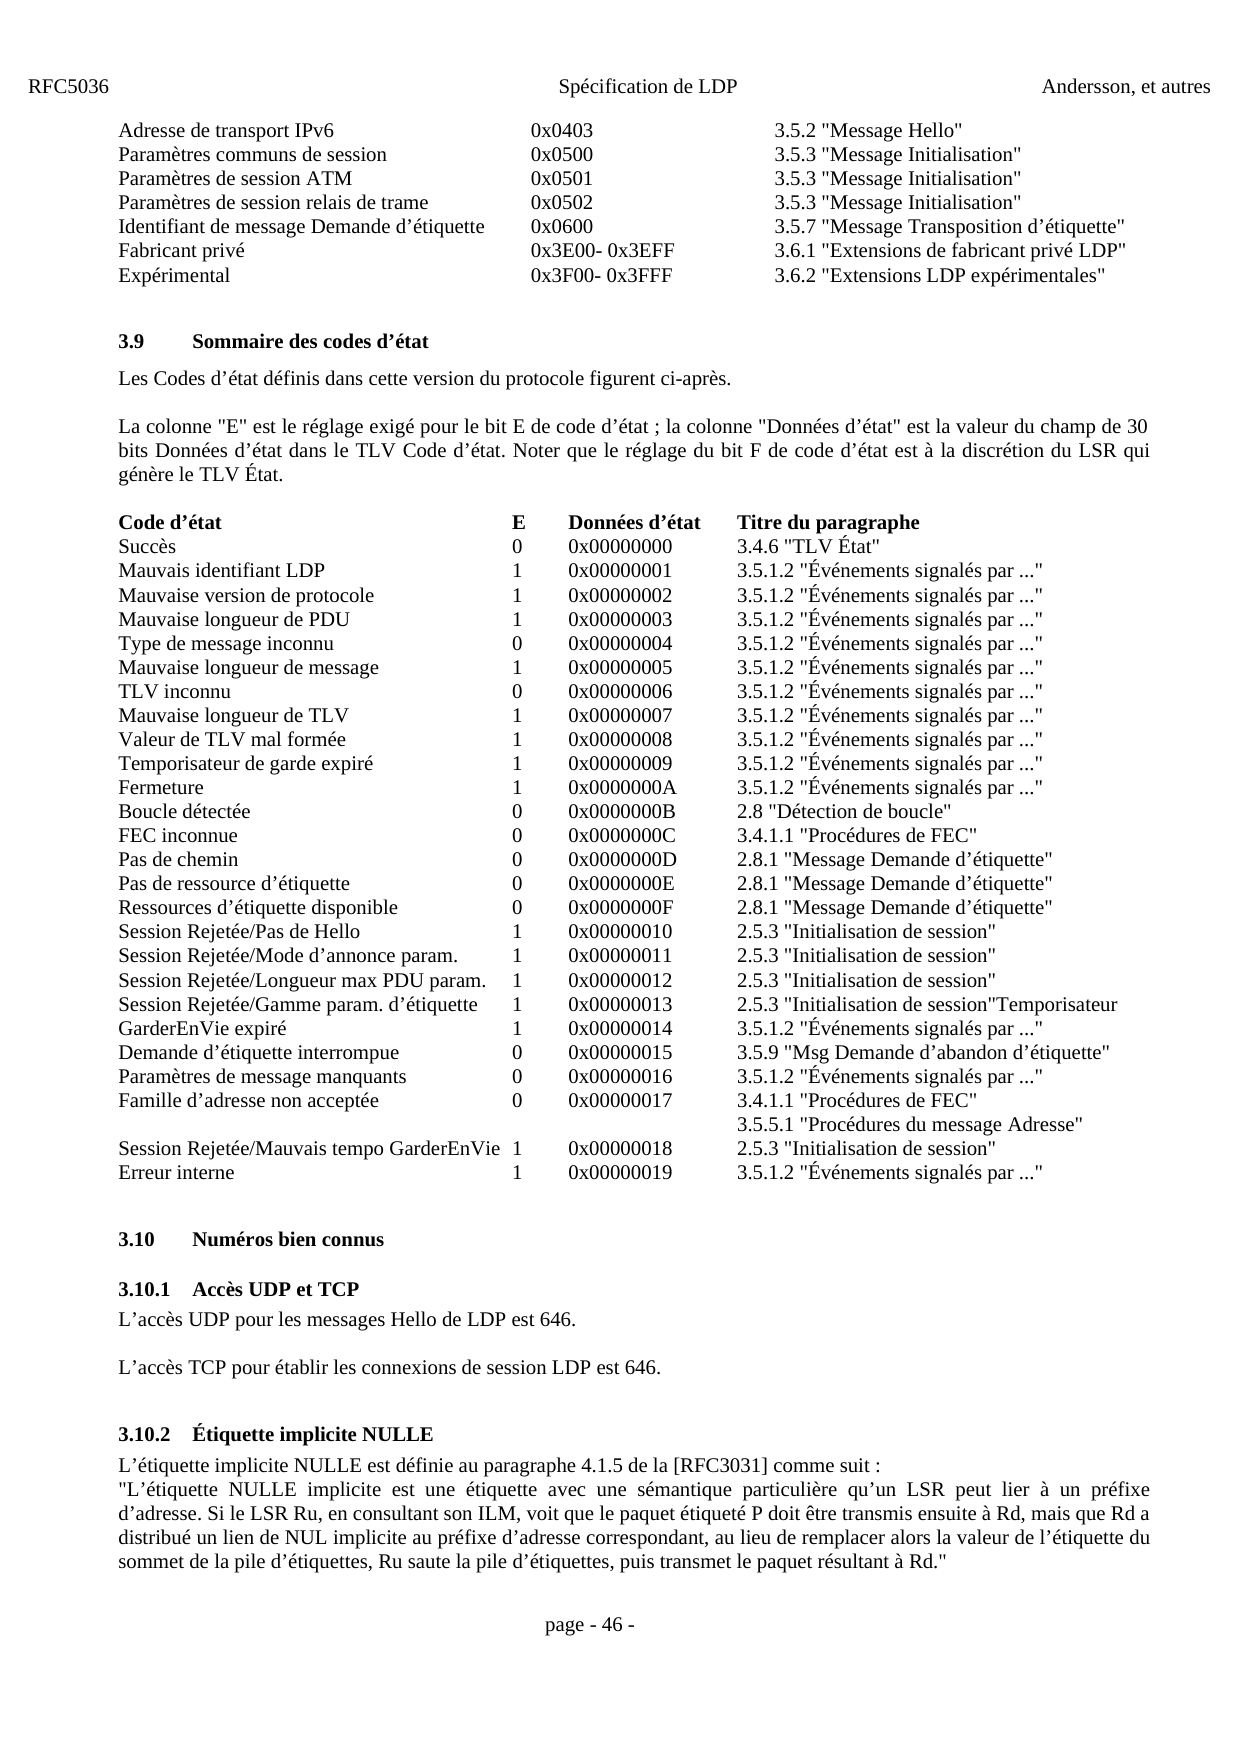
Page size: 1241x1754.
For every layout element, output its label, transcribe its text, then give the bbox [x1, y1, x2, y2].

text Les Codes d’état définis dans cette version du protocole figurent ci-après. [118, 366, 1152, 390]
text 3.5.5.1 "Procédures du message Adresse" [118, 1112, 1152, 1136]
text Session Rejetée/Gamme param. d’étiquette 1 0x00000013 2.5.3 "Initialisation de session"Temporisateur GarderEnVie expiré 1 0x00000014 3.5.1.2 "Événements signalés par ..." [118, 992, 1152, 1040]
text Session Rejetée/Mauvais tempo GarderEnVie 1 0x00000018 2.5.3 "Initialisation de session" [118, 1136, 1152, 1160]
subtitle 3.10.2 Étiquette implicite NULLE [118, 1422, 1152, 1446]
text Mauvaise version de protocole 1 0x00000002 3.5.1.2 "Événements signalés par ..." [118, 582, 1152, 607]
text La colonne "E" est le réglage exigé pour le bit E de code d’état ; la colonne "Données d’état" est la valeur du champ de 30 bits Données d’état dans le TLV Code d’état. Noter que le réglage du bit F de code d’état est à la discrétion du LSR qui génère le TLV État. [118, 414, 1152, 486]
text L’accès UDP pour les messages Hello de LDP est 646. [118, 1307, 1152, 1331]
text Session Rejetée/Mode d’annonce param. 1 0x00000011 2.5.3 "Initialisation de session" [118, 943, 1152, 967]
text Mauvaise longueur de PDU 1 0x00000003 3.5.1.2 "Événements signalés par ..." [118, 607, 1152, 631]
text Succès 0 0x00000000 3.4.6 "TLV État" [118, 534, 1152, 558]
text Paramètres de session ATM 0x0501 3.5.3 "Message Initialisation" [118, 166, 1152, 190]
text Paramètres de session relais de trame 0x0502 3.5.3 "Message Initialisation" [118, 190, 1152, 214]
text Fabricant privé 0x3E00- 0x3EFF 3.6.1 "Extensions de fabricant privé LDP" [118, 238, 1152, 262]
text Expérimental 0x3F00- 0x3FFF 3.6.2 "Extensions LDP expérimentales" [118, 262, 1152, 287]
text Mauvais identifiant LDP 1 0x00000001 3.5.1.2 "Événements signalés par ..." [118, 558, 1152, 582]
text Fermeture 1 0x0000000A 3.5.1.2 "Événements signalés par ..." [118, 775, 1152, 799]
text Identifiant de message Demande d’étiquette 0x0600 3.5.7 "Message Transposition d’étiquette" [118, 214, 1152, 238]
text Ressources d’étiquette disponible 0 0x0000000F 2.8.1 "Message Demande d’étiquette" [118, 895, 1152, 919]
text FEC inconnue 0 0x0000000C 3.4.1.1 "Procédures de FEC" [118, 823, 1152, 847]
text Valeur de TLV mal formée 1 0x00000008 3.5.1.2 "Événements signalés par ..." [118, 727, 1152, 751]
text TLV inconnu 0 0x00000006 3.5.1.2 "Événements signalés par ..." [118, 679, 1152, 703]
text Pas de chemin 0 0x0000000D 2.8.1 "Message Demande d’étiquette" [118, 847, 1152, 871]
text Code d’état E Données d’état Titre du paragraphe [118, 510, 1152, 534]
text "L’étiquette NULLE implicite est une étiquette avec une sémantique particulière qu’un LSR peut lier à un préfixe d’adresse. Si le LSR Ru, en consultant son ILM, voit que le paquet étiqueté P doit être transmis ensuite à Rd, mais que Rd a distribué un lien de NUL implicite au préfixe d’adresse correspondant, au lieu de remplacer alors la valeur de l’étiquette du sommet de la pile d’étiquettes, Ru saute la pile d’étiquettes, puis transmet le paquet résultant à Rd." [118, 1477, 1152, 1573]
text Session Rejetée/Longueur max PDU param. 1 0x00000012 2.5.3 "Initialisation de session" [118, 967, 1152, 992]
subtitle 3.10.1 Accès UDP et TCP [118, 1276, 1152, 1301]
subtitle 3.10 Numéros bien connus [118, 1227, 1152, 1251]
text Session Rejetée/Pas de Hello 1 0x00000010 2.5.3 "Initialisation de session" [118, 919, 1152, 943]
text Temporisateur de garde expiré 1 0x00000009 3.5.1.2 "Événements signalés par ..." [118, 751, 1152, 775]
text L’étiquette implicite NULLE est définie au paragraphe 4.1.5 de la [RFC3031] comme suit : [118, 1453, 1152, 1477]
text Pas de ressource d’étiquette 0 0x0000000E 2.8.1 "Message Demande d’étiquette" [118, 871, 1152, 895]
text Paramètres de message manquants 0 0x00000016 3.5.1.2 "Événements signalés par ..." [118, 1064, 1152, 1088]
text L’accès TCP pour établir les connexions de session LDP est 646. [118, 1355, 1152, 1379]
text Boucle détectée 0 0x0000000B 2.8 "Détection de boucle" [118, 799, 1152, 823]
text Type de message inconnu 0 0x00000004 3.5.1.2 "Événements signalés par ..." [118, 631, 1152, 655]
text Famille d’adresse non acceptée 0 0x00000017 3.4.1.1 "Procédures de FEC" [118, 1088, 1152, 1112]
text Paramètres communs de session 0x0500 3.5.3 "Message Initialisation" [118, 142, 1152, 166]
text Demande d’étiquette interrompue 0 0x00000015 3.5.9 "Msg Demande d’abandon d’étiquette" [118, 1040, 1152, 1064]
text Adresse de transport IPv6 0x0403 3.5.2 "Message Hello" [118, 118, 1152, 142]
text Mauvaise longueur de TLV 1 0x00000007 3.5.1.2 "Événements signalés par ..." [118, 703, 1152, 727]
subtitle 3.9 Sommaire des codes d’état [118, 329, 1152, 353]
text Mauvaise longueur de message 1 0x00000005 3.5.1.2 "Événements signalés par ..." [118, 655, 1152, 679]
text Erreur interne 1 0x00000019 3.5.1.2 "Événements signalés par ..." [118, 1160, 1152, 1184]
